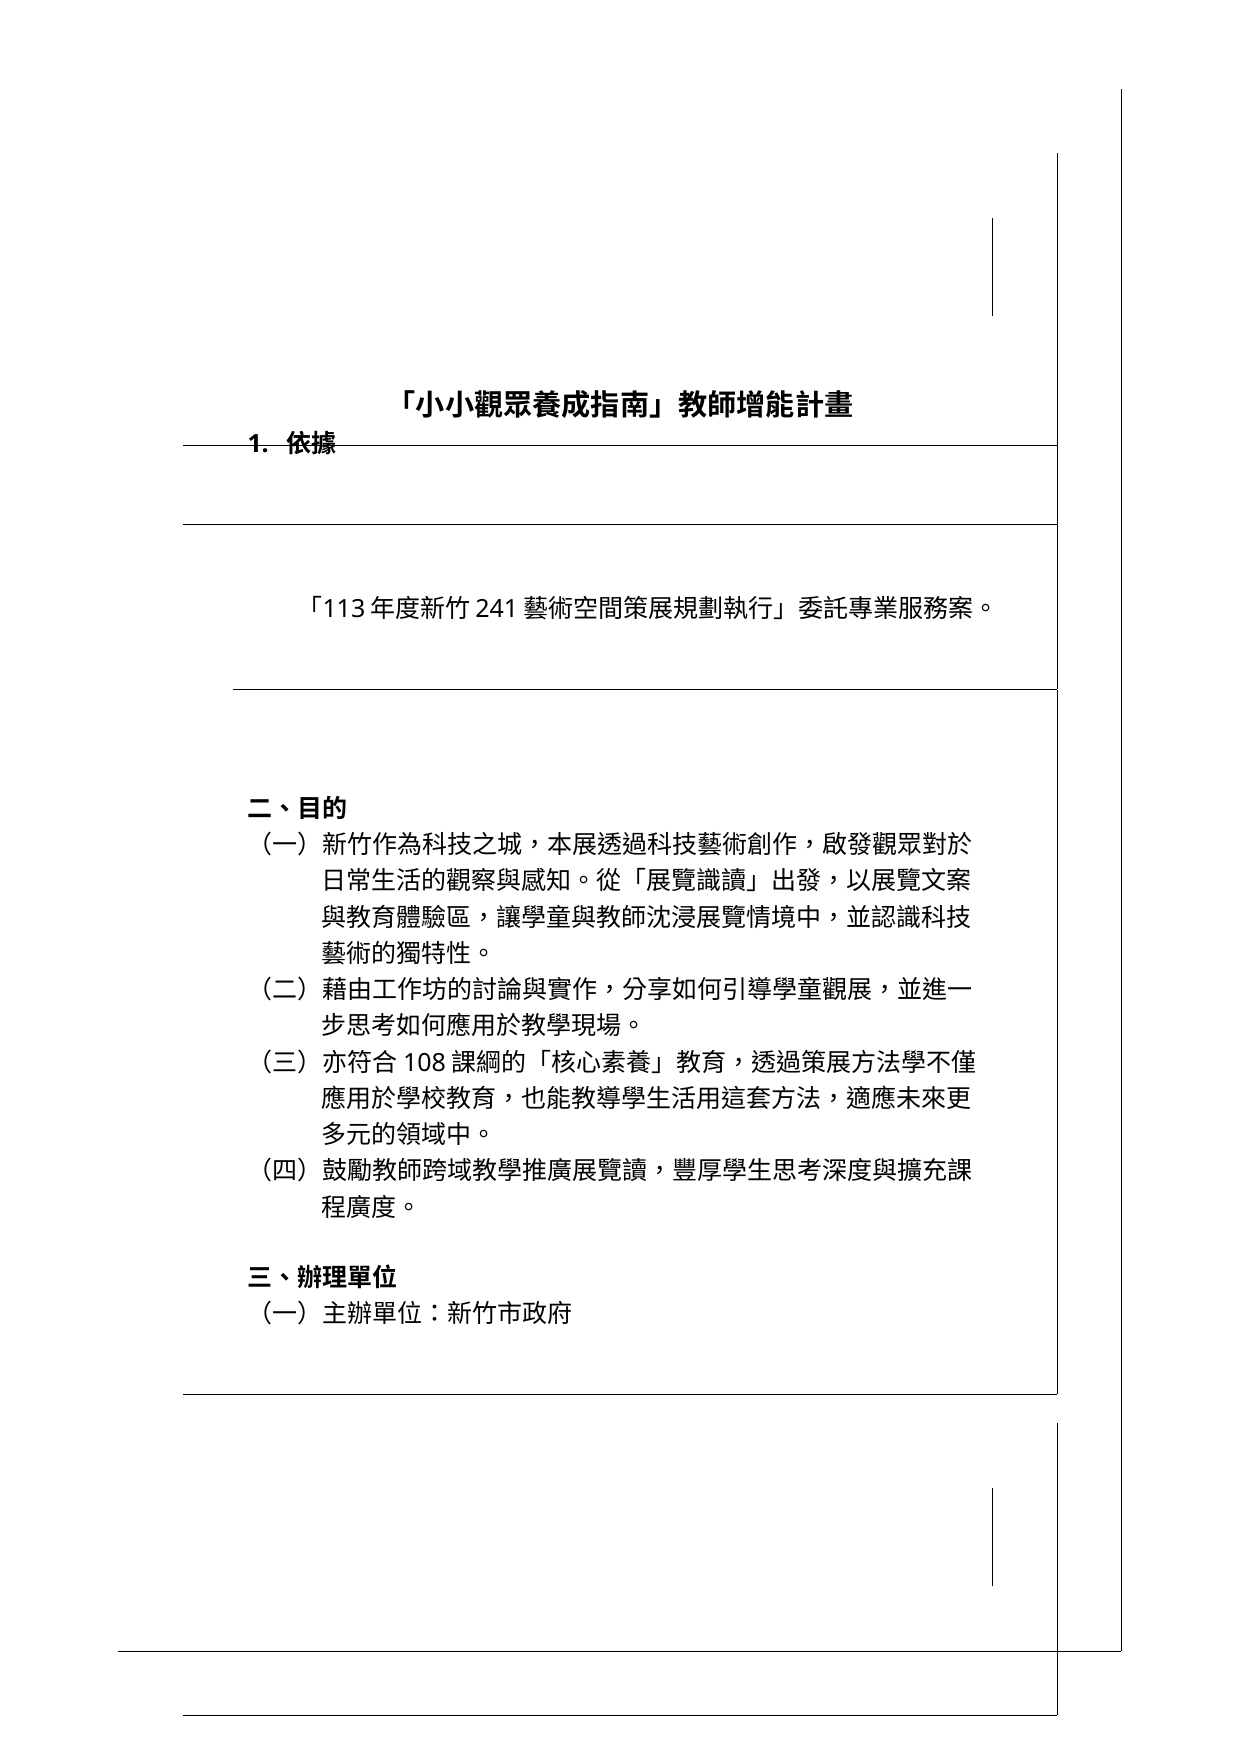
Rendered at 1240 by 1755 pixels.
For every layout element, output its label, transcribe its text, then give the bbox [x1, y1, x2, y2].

text （四）鼓勵教師跨域教學推廣展覽讀，豐厚學生思考深度與擴充課程廣度。 [183, 1151, 1057, 1223]
text 三、辦理單位 [183, 1257, 1057, 1293]
text 「113年度新竹241藝術空間策展規劃執行」委託專業服務案。 [233, 524, 1057, 689]
text （三）亦符合 108課綱的「核心素養」教育，透過策展方法學不僅應用於學校教育，也能教導學生活用這套方法，適應未來更多元的領域中。 [183, 1042, 1057, 1151]
text （二）藉由工作坊的討論與實作，分享如何引導學童觀展，並進一步思考如何應用於教學現場。 [183, 969, 1057, 1042]
text 「小小觀眾養成指南」教師增能計畫 [183, 316, 1057, 423]
text （一）主辦單位：新竹市政府 [183, 1293, 1057, 1394]
text （一）新竹作為科技之城，本展透過科技藝術創作，啟發觀眾對於日常生活的觀察與感知。從「展覽識讀」出發，以展覽文案與教育體驗區，讓學童與教師沈浸展覽情境中，並認識科技藝術的獨特性。 [183, 824, 1057, 969]
text 二、目的 [183, 788, 1057, 824]
list 依據 [183, 423, 1057, 524]
